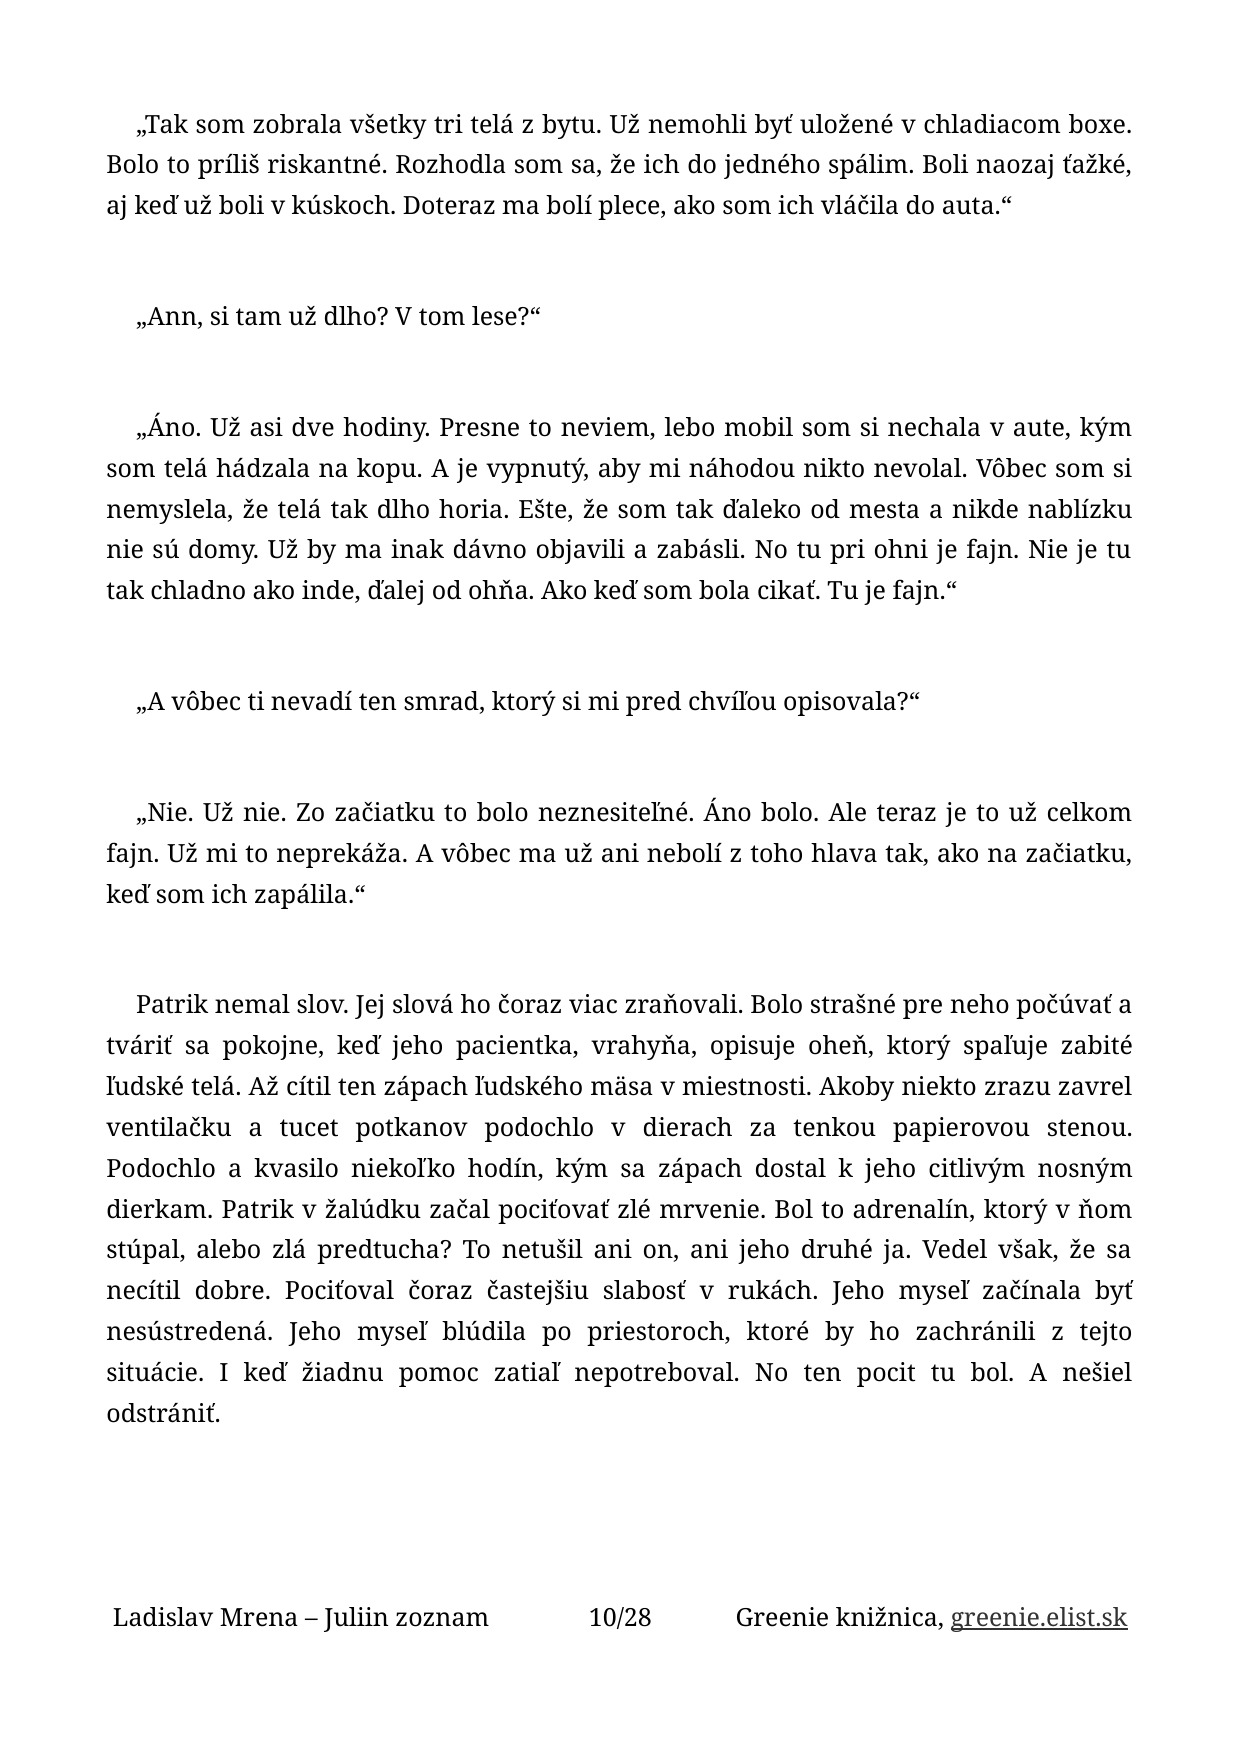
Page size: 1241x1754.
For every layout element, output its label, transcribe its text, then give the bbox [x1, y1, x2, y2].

text „Áno. Už asi dve hodiny. Presne to neviem, lebo mobil som si nechala v aute, kým som telá hádzala na kopu. A je vypnutý, aby mi náhodou nikto nevolal. Vôbec som si nemyslela, že telá tak dlho horia. Ešte, že som tak ďaleko od mesta a nikde nablízku nie sú domy. Už by ma inak dávno objavili a zabásli. No tu pri ohni je fajn. Nie je tu tak chladno ako inde, ďalej od ohňa. Ako keď som bola cikať. Tu je fajn.“ [106, 409, 1134, 607]
text „Ann, si tam už dlho? V tom lese?“ [106, 299, 1134, 333]
text „Nie. Už nie. Zo začiatku to bolo neznesiteľné. Áno bolo. Ale teraz je to už celkom fajn. Už mi to neprekáža. A vôbec ma už ani nebolí z toho hlava tak, ako na začiatku, keď som ich zapálila.“ [106, 794, 1134, 910]
text Patrik nemal slov. Jej slová ho čoraz viac zraňovali. Bolo strašné pre neho počúvať a tváriť sa pokojne, keď jeho pacientka, vrahyňa, opisuje oheň, ktorý spaľuje zabité ľudské telá. Až cítil ten zápach ľudského mäsa v miestnosti. Akoby niekto zrazu zavrel ventilačku a tucet potkanov podochlo v dierach za tenkou papierovou stenou. Podochlo a kvasilo niekoľko hodín, kým sa zápach dostal k jeho citlivým nosným dierkam. Patrik v žalúdku začal pociťovať zlé mrvenie. Bol to adrenalín, ktorý v ňom stúpal, alebo zlá predtucha? To netušil ani on, ani jeho druhé ja. Vedel však, že sa necítil dobre. Pociťoval čoraz častejšiu slabosť v rukách. Jeho myseľ začínala byť nesústredená. Jeho myseľ blúdila po priestoroch, ktoré by ho zachránili z tejto situácie. I keď žiadnu pomoc zatiaľ nepotreboval. No ten pocit tu bol. A nešiel odstrániť. [106, 987, 1134, 1429]
text „A vôbec ti nevadí ten smrad, ktorý si mi pred chvíľou opisovala?“ [106, 684, 1134, 718]
text „Tak som zobrala všetky tri telá z bytu. Už nemohli byť uložené v chladiacom boxe. Bolo to príliš riskantné. Rozhodla som sa, že ich do jedného spálim. Boli naozaj ťažké, aj keď už boli v kúskoch. Doteraz ma bolí plece, ako som ich vláčila do auta.“ [106, 106, 1134, 222]
